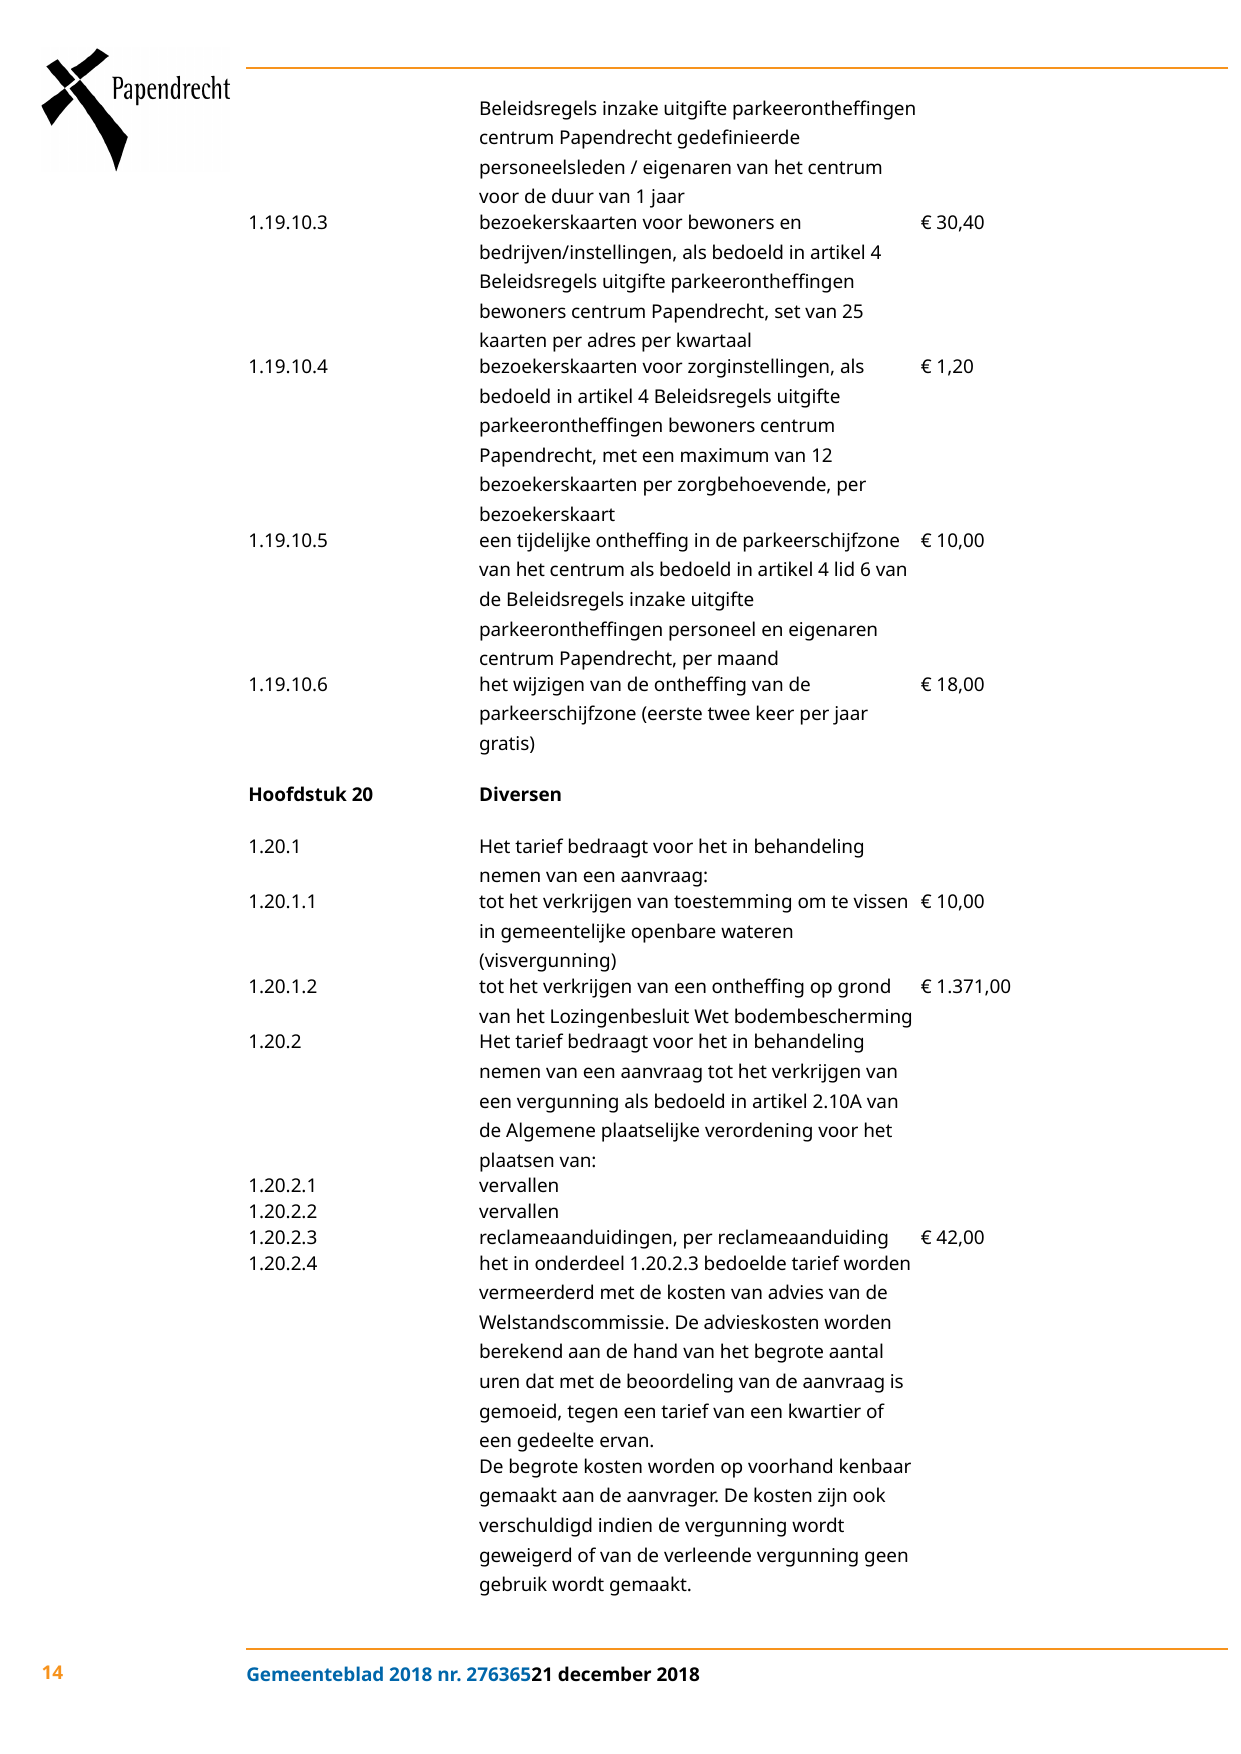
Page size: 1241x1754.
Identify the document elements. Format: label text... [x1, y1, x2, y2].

table_cell [921, 1199, 1152, 1224]
table_cell 1.20.1.1 [248, 889, 479, 973]
table_cell [921, 808, 1152, 833]
table_cell 1.19.10.5 [248, 527, 479, 671]
table_cell een tijdelijke ontheffing in de parkeerschijfzone van het centrum als bedoeld in artikel 4 lid 6 van de Beleidsregels inzake uitgifte parkeerontheffingen personeel en eigenaren centrum Papendrecht, per maand [479, 527, 921, 671]
table_cell € 1.371,00 [921, 973, 1152, 1029]
table_cell reclameaanduidingen, per reclameaanduiding [479, 1224, 921, 1250]
table_cell 1.19.10.4 [248, 353, 479, 527]
table_cell bezoekerskaarten voor bewoners en bedrijven/instellingen, als bedoeld in artikel 4 Beleidsregels uitgifte parkeerontheffingen bewoners centrum Papendrecht, set van 25 kaarten per adres per kwartaal [479, 209, 921, 353]
table_cell [921, 782, 1152, 807]
table_cell € 1,20 [921, 353, 1152, 527]
table_cell Hoofdstuk 20 [248, 782, 479, 807]
picture [41, 47, 231, 172]
table_cell € 10,00 [921, 527, 1152, 671]
table_cell vervallen [479, 1199, 921, 1224]
table_cell Het tarief bedraagt voor het in behandeling nemen van een aanvraag tot het verkrijgen van een vergunning als bedoeld in artikel 2.10A van de Algemene plaatselijke verordening voor het plaatsen van: [479, 1029, 921, 1173]
table_cell [921, 1029, 1152, 1173]
table_cell het wijzigen van de ontheffing van de parkeerschijfzone (eerste twee keer per jaar gratis) [479, 671, 921, 756]
table_cell 1.20.2 [248, 1029, 479, 1173]
table_cell [921, 1173, 1152, 1198]
table_cell 1.20.2.1 [248, 1173, 479, 1198]
table_cell bezoekerskaarten voor zorginstellingen, als bedoeld in artikel 4 Beleidsregels uitgifte parkeerontheffingen bewoners centrum Papendrecht, met een maximum van 12 bezoekerskaarten per zorgbehoevende, per bezoekerskaart [479, 353, 921, 527]
table_cell [921, 1453, 1152, 1597]
table_cell € 18,00 [921, 671, 1152, 756]
table_cell 1.19.10.3 [248, 209, 479, 353]
table_cell 1.20.1 [248, 833, 479, 888]
table_cell tot het verkrijgen van een ontheffing op grond van het Lozingenbesluit Wet bodembescherming [479, 973, 921, 1029]
table_cell [921, 756, 1152, 782]
table_cell 1.20.2.2 [248, 1199, 479, 1224]
table_cell € 42,00 [921, 1224, 1152, 1250]
table_cell tot het verkrijgen van toestemming om te vissen in gemeentelijke openbare wateren (visvergunning) [479, 889, 921, 973]
table_cell 1.20.2.3 [248, 1224, 479, 1250]
table_cell vervallen [479, 1173, 921, 1198]
table_cell [921, 1250, 1152, 1453]
table_cell het in onderdeel 1.20.2.3 bedoelde tarief worden vermeerderd met de kosten van advies van de Welstandscommissie. De advieskosten worden berekend aan de hand van het begrote aantal uren dat met de beoordeling van de aanvraag is gemoeid, tegen een tarief van een kwartier of een gedeelte ervan. [479, 1250, 921, 1453]
table_cell Het tarief bedraagt voor het in behandeling nemen van een aanvraag: [479, 833, 921, 888]
table_cell 1.20.1.2 [248, 973, 479, 1029]
table_cell Diversen [479, 782, 921, 807]
table_cell [248, 95, 479, 209]
table_cell 1.20.2.4 [248, 1250, 479, 1453]
table_cell [248, 1453, 479, 1597]
table_cell [921, 833, 1152, 888]
table_cell 1.19.10.6 [248, 671, 479, 756]
table_cell [248, 808, 479, 833]
table_cell € 30,40 [921, 209, 1152, 353]
table_cell [248, 756, 479, 782]
table_cell Beleidsregels inzake uitgifte parkeerontheffingen centrum Papendrecht gedefinieerde personeelsleden / eigenaren van het centrum voor de duur van 1 jaar [479, 95, 921, 209]
table_cell [921, 95, 1152, 209]
table_cell [479, 808, 921, 833]
table_cell € 10,00 [921, 889, 1152, 973]
table_cell De begrote kosten worden op voorhand kenbaar gemaakt aan de aanvrager. De kosten zijn ook verschuldigd indien de vergunning wordt geweigerd of van de verleende vergunning geen gebruik wordt gemaakt. [479, 1453, 921, 1597]
table_cell [479, 756, 921, 782]
